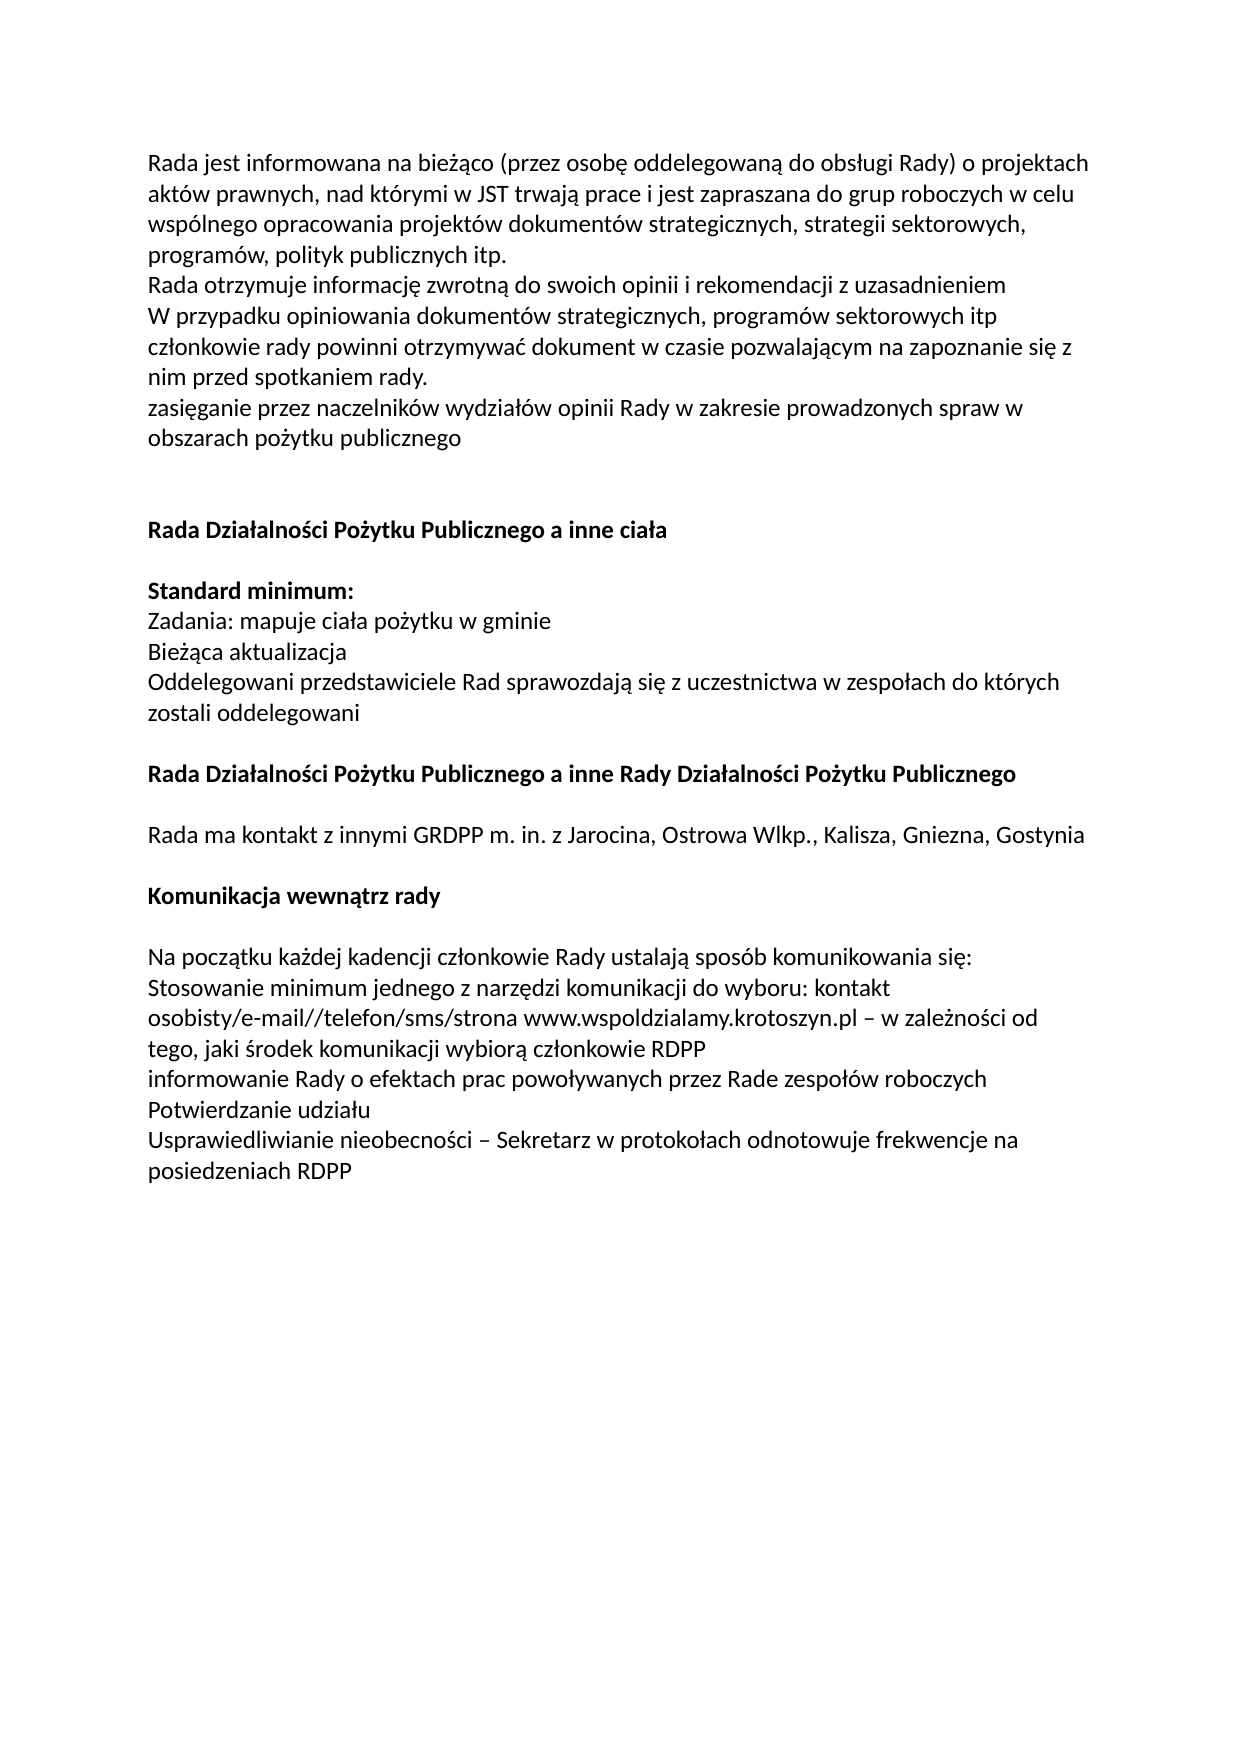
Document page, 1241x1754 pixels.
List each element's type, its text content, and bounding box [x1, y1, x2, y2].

text Rada jest informowana na bieżąco (przez osobę oddelegowaną do obsługi Rady) o projektach aktów prawnych, nad którymi w JST trwają prace i jest zapraszana do grup roboczych w celu wspólnego opracowania projektów dokumentów strategicznych, strategii sektorowych, programów, polityk publicznych itp. [148, 148, 1093, 270]
text informowanie Rady o efektach prac powoływanych przez Rade zespołów roboczych [148, 1063, 1093, 1094]
text Rada Działalności Pożytku Publicznego a inne Rady Działalności Pożytku Publicznego [148, 758, 1093, 788]
text Zadania: mapuje ciała pożytku w gminie [148, 605, 1093, 636]
text Oddelegowani przedstawiciele Rad sprawozdają się z uczestnictwa w zespołach do których zostali oddelegowani [148, 666, 1093, 727]
text Na początku każdej kadencji członkowie Rady ustalają sposób komunikowania się: [148, 941, 1093, 972]
text Stosowanie minimum jednego z narzędzi komunikacji do wyboru: kontakt osobisty/e-mail//telefon/sms/strona www.wspoldzialamy.krotoszyn.pl – w zależności od tego, jaki środek komunikacji wybiorą członkowie RDPP [148, 972, 1093, 1063]
text Standard minimum: [148, 575, 1093, 605]
text Usprawiedliwianie nieobecności – Sekretarz w protokołach odnotowuje frekwencje na posiedzeniach RDPP [148, 1124, 1093, 1185]
text zasięganie przez naczelników wydziałów opinii Rady w zakresie prowadzonych spraw w obszarach pożytku publicznego [148, 392, 1093, 453]
text Rada Działalności Pożytku Publicznego a inne ciała [148, 514, 1093, 544]
text Bieżąca aktualizacja [148, 636, 1093, 666]
text Potwierdzanie udziału [148, 1094, 1093, 1124]
text Rada ma kontakt z innymi GRDPP m. in. z Jarocina, Ostrowa Wlkp., Kalisza, Gniezna, Gostynia [148, 819, 1093, 849]
text Rada otrzymuje informację zwrotną do swoich opinii i rekomendacji z uzasadnieniem [148, 270, 1093, 300]
text W przypadku opiniowania dokumentów strategicznych, programów sektorowych itp członkowie rady powinni otrzymywać dokument w czasie pozwalającym na zapoznanie się z nim przed spotkaniem rady. [148, 300, 1093, 392]
text Komunikacja wewnątrz rady [148, 880, 1093, 911]
